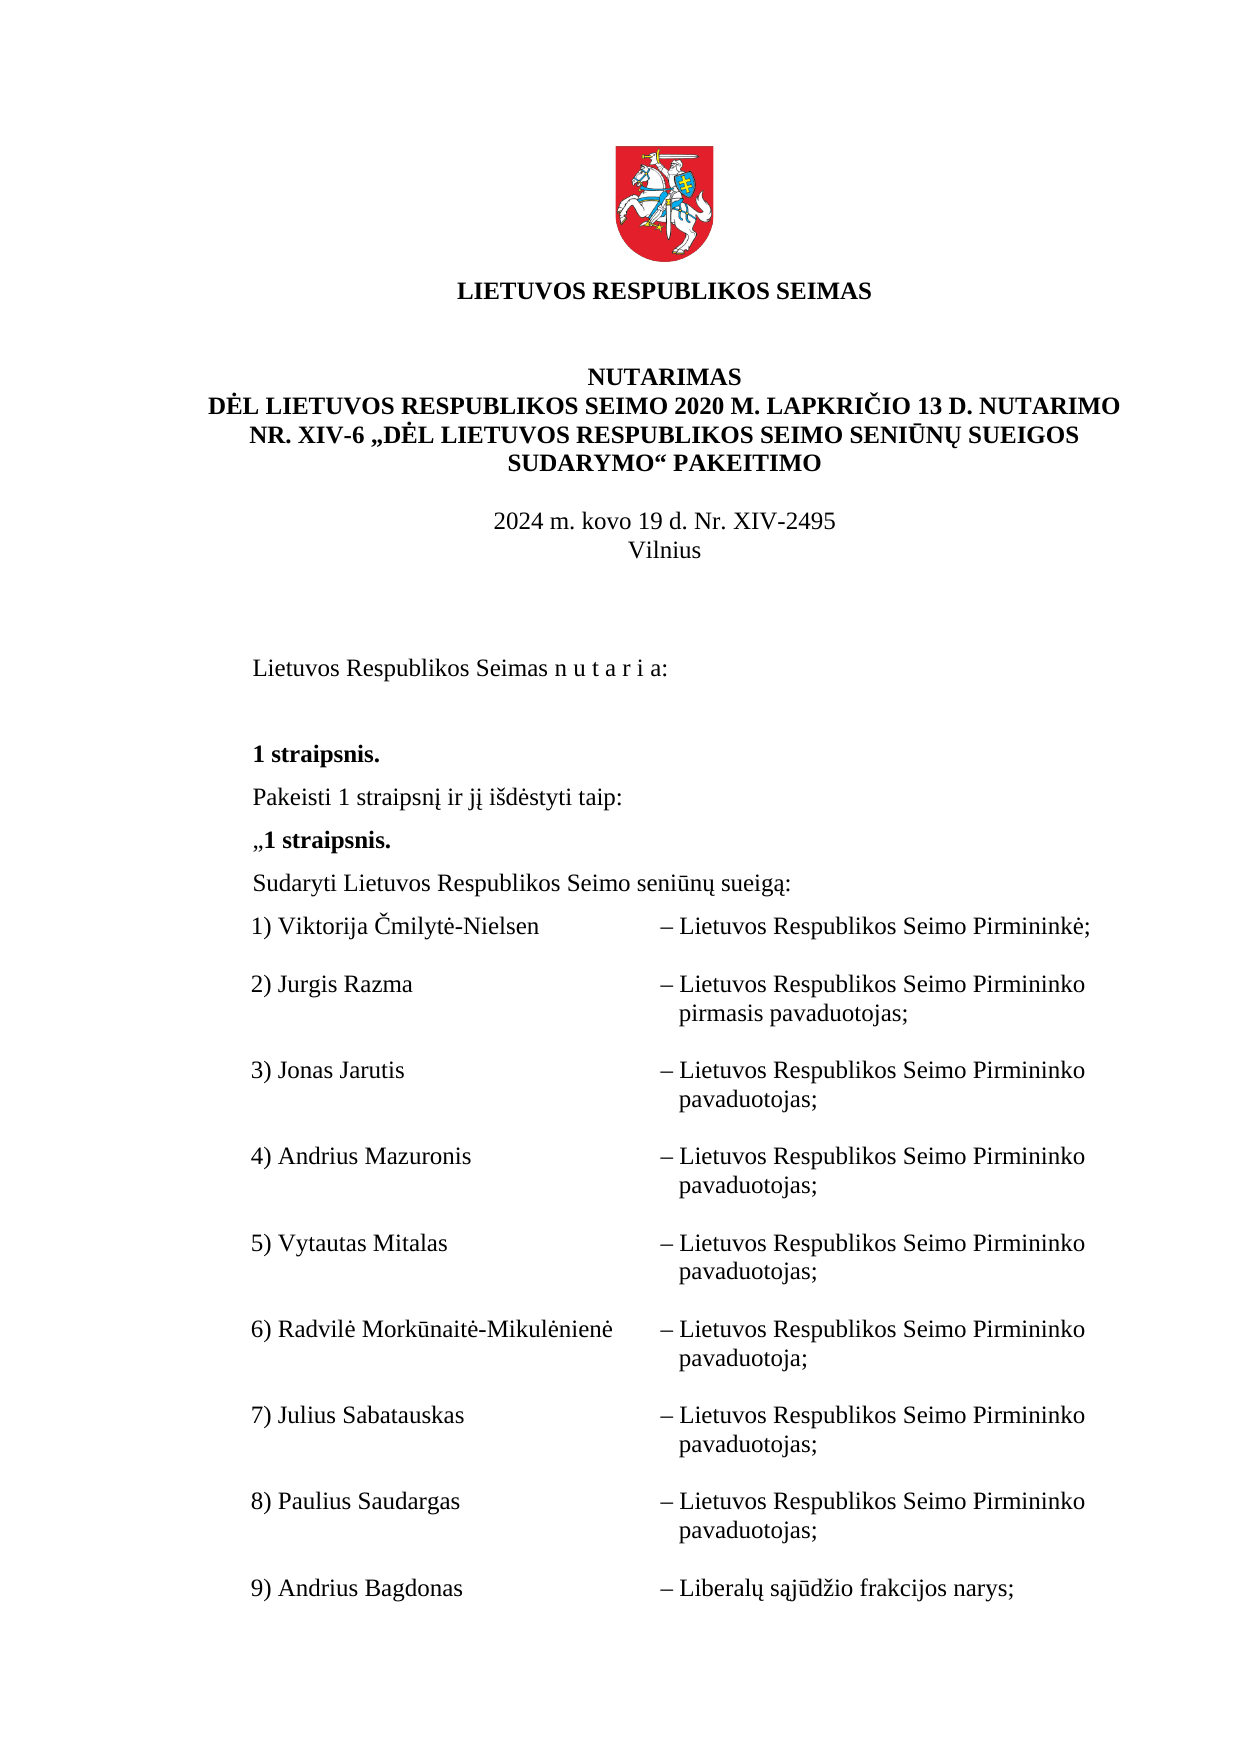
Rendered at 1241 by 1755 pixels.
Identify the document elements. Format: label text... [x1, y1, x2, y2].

table_cell 7) Julius Sabatauskas [236, 1400, 649, 1486]
text 1 straipsnis. [177, 739, 1152, 768]
table_header 1) Viktorija Čmilytė-Nielsen [236, 911, 649, 969]
text „1 straipsnis. [177, 825, 1152, 854]
text 2024 m. kovo 19 d. Nr. XIV-2495 [177, 506, 1152, 535]
text DĖL LIETUVOS RESPUBLIKOS SEIMO 2020 M. LAPKRIČIO 13 D. NUTARIMO NR. XIV-6 „DĖL LIETUVOS RESPUBLIKOS SEIMO SENIŪNŲ SUEIGOS SUDARYMO“ PAKEITIMO [177, 391, 1152, 477]
table_cell – Lietuvos Respublikos Seimo Pirmininko pavaduotojas; [649, 1400, 1151, 1486]
table_cell 4) Andrius Mazuronis [236, 1141, 649, 1228]
table_header – Lietuvos Respublikos Seimo Pirmininkė; [649, 911, 1151, 969]
table_cell 3) Jonas Jarutis [236, 1055, 649, 1141]
table_cell 8) Paulius Saudargas [236, 1486, 649, 1573]
table_cell – Liberalų sąjūdžio frakcijos narys; [649, 1573, 1151, 1630]
table_cell – Lietuvos Respublikos Seimo Pirmininko pavaduotojas; [649, 1228, 1151, 1314]
text LIETUVOS RESPUBLIKOS SEIMAS [177, 276, 1152, 305]
text Pakeisti 1 straipsnį ir jį išdėstyti taip: [177, 782, 1152, 811]
table_cell 2) Jurgis Razma [236, 969, 649, 1055]
table_cell 9) Andrius Bagdonas [236, 1573, 649, 1630]
table_cell 6) Radvilė Morkūnaitė-Mikulėnienė [236, 1314, 649, 1400]
text Lietuvos Respublikos Seimas nutaria: [177, 653, 1152, 681]
table_cell – Lietuvos Respublikos Seimo Pirmininko pavaduotoja; [649, 1314, 1151, 1400]
table_cell – Lietuvos Respublikos Seimo Pirmininko pavaduotojas; [649, 1141, 1151, 1228]
table_cell – Lietuvos Respublikos Seimo Pirmininko pavaduotojas; [649, 1055, 1151, 1141]
table_cell 5) Vytautas Mitalas [236, 1228, 649, 1314]
text Sudaryti Lietuvos Respublikos Seimo seniūnų sueigą: [177, 868, 1152, 897]
table_cell – Lietuvos Respublikos Seimo Pirmininko pirmasis pavaduotojas; [649, 969, 1151, 1055]
text Vilnius [177, 535, 1152, 563]
table_cell – Lietuvos Respublikos Seimo Pirmininko pavaduotojas; [649, 1486, 1151, 1573]
text NUTARIMAS [177, 362, 1152, 391]
